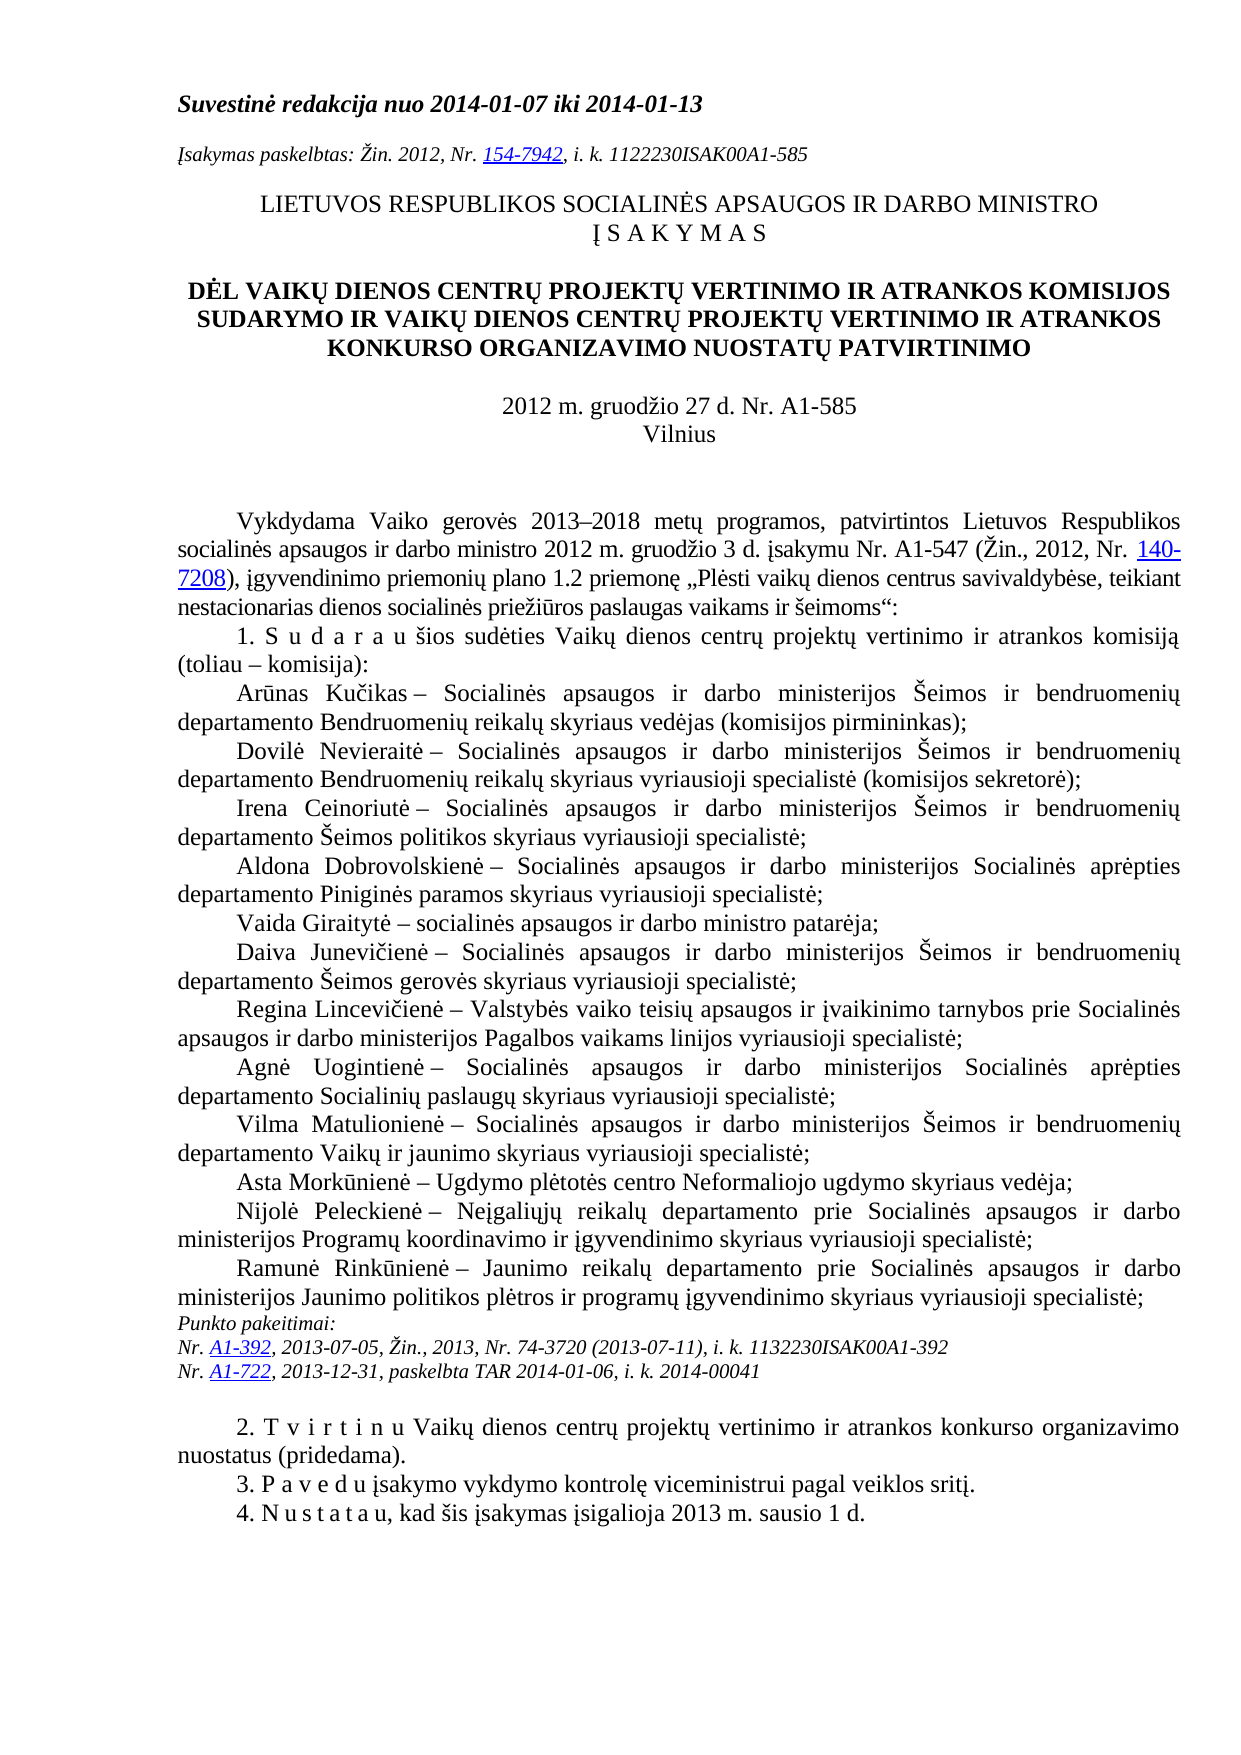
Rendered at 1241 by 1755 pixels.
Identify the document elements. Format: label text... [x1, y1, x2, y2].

text Agnė Uogintienė – Socialinės apsaugos ir darbo ministerijos Socialinės aprėpties departamento Socialinių paslaugų skyriaus vyriausioji specialistė; [177, 1052, 1181, 1109]
text 1. S u d a r a u šios sudėties Vaikų dienos centrų projektų vertinimo ir atrankos komisiją (toliau – komisija): [177, 621, 1181, 678]
text Nr. A1-392, 2013-07-05, Žin., 2013, Nr. 74-3720 (2013-07-11), i. k. 1132230ISAK00A1-392 [177, 1335, 1181, 1359]
text Punkto pakeitimai: [177, 1311, 1181, 1335]
text Nr. A1-722, 2013-12-31, paskelbta TAR 2014-01-06, i. k. 2014-00041 [177, 1359, 1181, 1383]
text Vaida Giraitytė – socialinės apsaugos ir darbo ministro patarėja; [177, 908, 1181, 937]
text Asta Morkūnienė – Ugdymo plėtotės centro Neformaliojo ugdymo skyriaus vedėja; [177, 1167, 1181, 1196]
text Nijolė Peleckienė – Neįgaliųjų reikalų departamento prie Socialinės apsaugos ir darbo ministerijos Programų koordinavimo ir įgyvendinimo skyriaus vyriausioji specialistė; [177, 1196, 1181, 1253]
text Vilnius [177, 419, 1181, 448]
text Vykdydama Vaiko gerovės 2013–2018 metų programos, patvirtintos Lietuvos Respublikos socialinės apsaugos ir darbo ministro 2012 m. gruodžio 3 d. įsakymu Nr. A1-547 (Žin., 2012, Nr. 140-7208), įgyvendinimo priemonių plano 1.2 priemonę „Plėsti vaikų dienos centrus savivaldybėse, teikiant nestacionarias dienos socialinės priežiūros paslaugas vaikams ir šeimoms“: [177, 506, 1181, 621]
text LIETUVOS RESPUBLIKOS SOCIALINĖS APSAUGOS IR DARBO MINISTRO [177, 189, 1181, 218]
text 3. P a v e d u įsakymo vykdymo kontrolę viceministrui pagal veiklos sritį. [177, 1469, 1181, 1498]
text 2012 m. gruodžio 27 d. Nr. A1-585 [177, 391, 1181, 419]
text 2. T v i r t i n u Vaikų dienos centrų projektų vertinimo ir atrankos konkurso organizavimo nuostatus (pridedama). [177, 1412, 1181, 1469]
text 4. Nustatau, kad šis įsakymas įsigalioja 2013 m. sausio 1 d. [177, 1498, 1181, 1527]
text Vilma Matulionienė – Socialinės apsaugos ir darbo ministerijos Šeimos ir bendruomenių departamento Vaikų ir jaunimo skyriaus vyriausioji specialistė; [177, 1109, 1181, 1167]
text Aldona Dobrovolskienė – Socialinės apsaugos ir darbo ministerijos Socialinės aprėpties departamento Piniginės paramos skyriaus vyriausioji specialistė; [177, 851, 1181, 908]
text Suvestinė redakcija nuo 2014-01-07 iki 2014-01-13 [177, 89, 1181, 117]
text Irena Ceinoriutė – Socialinės apsaugos ir darbo ministerijos Šeimos ir bendruomenių departamento Šeimos politikos skyriaus vyriausioji specialistė; [177, 793, 1181, 851]
text Dovilė Nevieraitė – Socialinės apsaugos ir darbo ministerijos Šeimos ir bendruomenių departamento Bendruomenių reikalų skyriaus vyriausioji specialistė (komisijos sekretorė); [177, 736, 1181, 793]
text Į S A K Y M A S [177, 218, 1181, 247]
text DĖL vaikų dienos centrų projektų vertinimo ir atrankos komisijos sudarymo ir vaikų dienos centrų projektų vertinimo ir atrankos konkurso organizavimo nuostatų patvirtinimo [177, 276, 1181, 362]
text Daiva Junevičienė – Socialinės apsaugos ir darbo ministerijos Šeimos ir bendruomenių departamento Šeimos gerovės skyriaus vyriausioji specialistė; [177, 937, 1181, 994]
text Įsakymas paskelbtas: Žin. 2012, Nr. 154-7942, i. k. 1122230ISAK00A1-585 [177, 141, 1181, 166]
text Arūnas Kučikas – Socialinės apsaugos ir darbo ministerijos Šeimos ir bendruomenių departamento Bendruomenių reikalų skyriaus vedėjas (komisijos pirmininkas); [177, 678, 1181, 736]
text Regina Lincevičienė – Valstybės vaiko teisių apsaugos ir įvaikinimo tarnybos prie Socialinės apsaugos ir darbo ministerijos Pagalbos vaikams linijos vyriausioji specialistė; [177, 994, 1181, 1052]
text Ramunė Rinkūnienė – Jaunimo reikalų departamento prie Socialinės apsaugos ir darbo ministerijos Jaunimo politikos plėtros ir programų įgyvendinimo skyriaus vyriausioji specialistė; [177, 1253, 1181, 1311]
